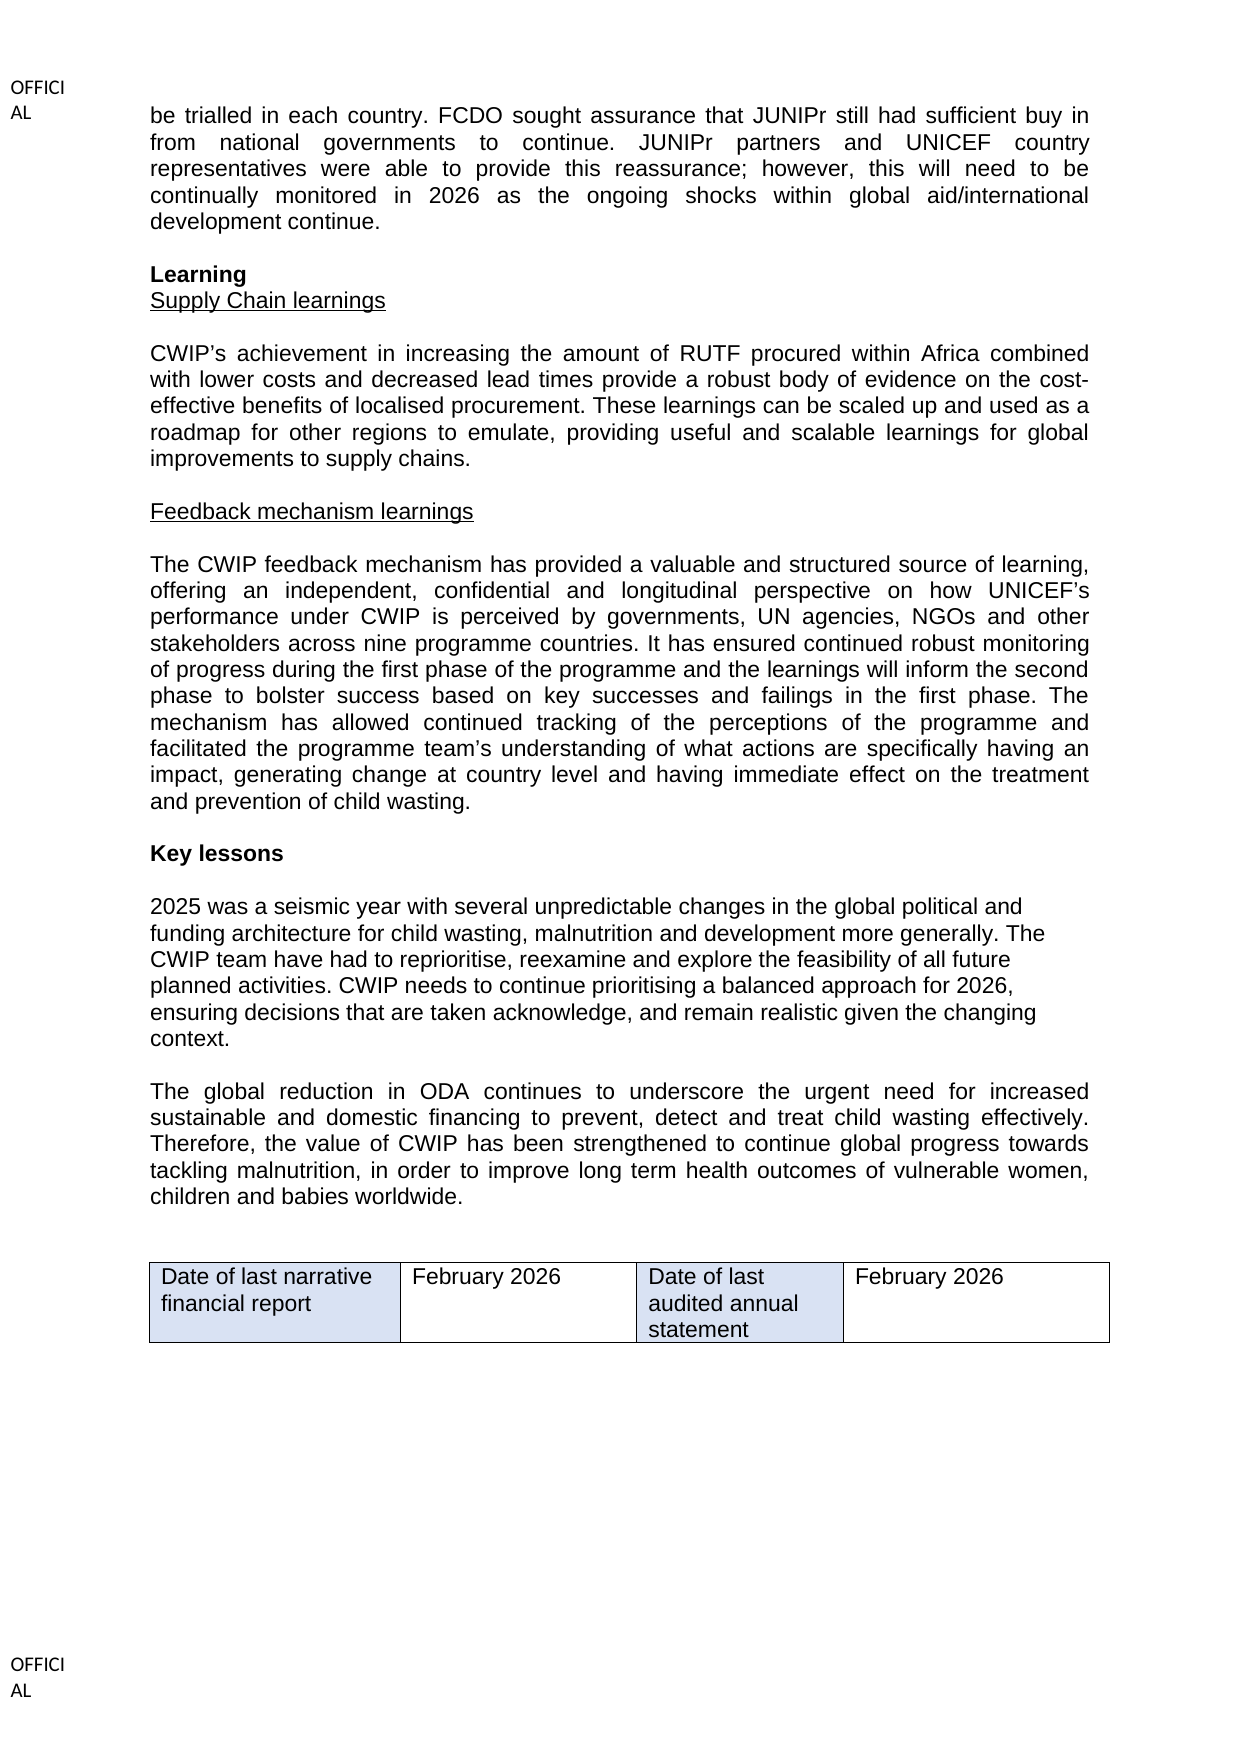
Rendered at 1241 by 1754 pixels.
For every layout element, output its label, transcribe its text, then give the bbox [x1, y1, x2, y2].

table_header Date of last audited annual statement [637, 1263, 843, 1342]
table_header Date of last narrative financial report [150, 1263, 400, 1342]
text Feedback mechanism learnings [150, 498, 1090, 524]
table_header February 2026 [844, 1263, 1109, 1342]
text CWIP’s achievement in increasing the amount of RUTF procured within Africa combined with lower costs and decreased lead times provide a robust body of evidence on the cost-effective benefits of localised procurement. These learnings can be scaled up and used as a roadmap for other regions to emulate, providing useful and scalable learnings for global improvements to supply chains. [150, 340, 1090, 471]
table_header February 2026 [401, 1263, 636, 1342]
text Key lessons [150, 840, 1090, 867]
text The CWIP feedback mechanism has provided a valuable and structured source of learning, offering an independent, confidential and longitudinal perspective on how UNICEF’s performance under CWIP is perceived by governments, UN agencies, NGOs and other stakeholders across nine programme countries. It has ensured continued robust monitoring of progress during the first phase of the programme and the learnings will inform the second phase to bolster success based on key successes and failings in the first phase. The mechanism has allowed continued tracking of the perceptions of the programme and facilitated the programme team’s understanding of what actions are specifically having an impact, generating change at country level and having immediate effect on the treatment and prevention of child wasting. [150, 551, 1090, 814]
text 2025 was a seismic year with several unpredictable changes in the global political and funding architecture for child wasting, malnutrition and development more generally. The CWIP team have had to reprioritise, reexamine and explore the feasibility of all future planned activities. CWIP needs to continue prioritising a balanced approach for 2026, ensuring decisions that are taken acknowledge, and remain realistic given the changing context. [150, 893, 1090, 1051]
text Supply Chain learnings [150, 287, 1090, 313]
text Learning [150, 261, 1090, 287]
text The global reduction in ODA continues to underscore the urgent need for increased sustainable and domestic financing to prevent, detect and treat child wasting effectively. Therefore, the value of CWIP has been strengthened to continue global progress towards tackling malnutrition, in order to improve long term health outcomes of vulnerable women, children and babies worldwide. [150, 1078, 1090, 1209]
text be trialled in each country. FCDO sought assurance that JUNIPr still had sufficient buy in from national governments to continue. JUNIPr partners and UNICEF country representatives were able to provide this reassurance; however, this will need to be continually monitored in 2026 as the ongoing shocks within global aid/international development continue. [150, 102, 1090, 234]
